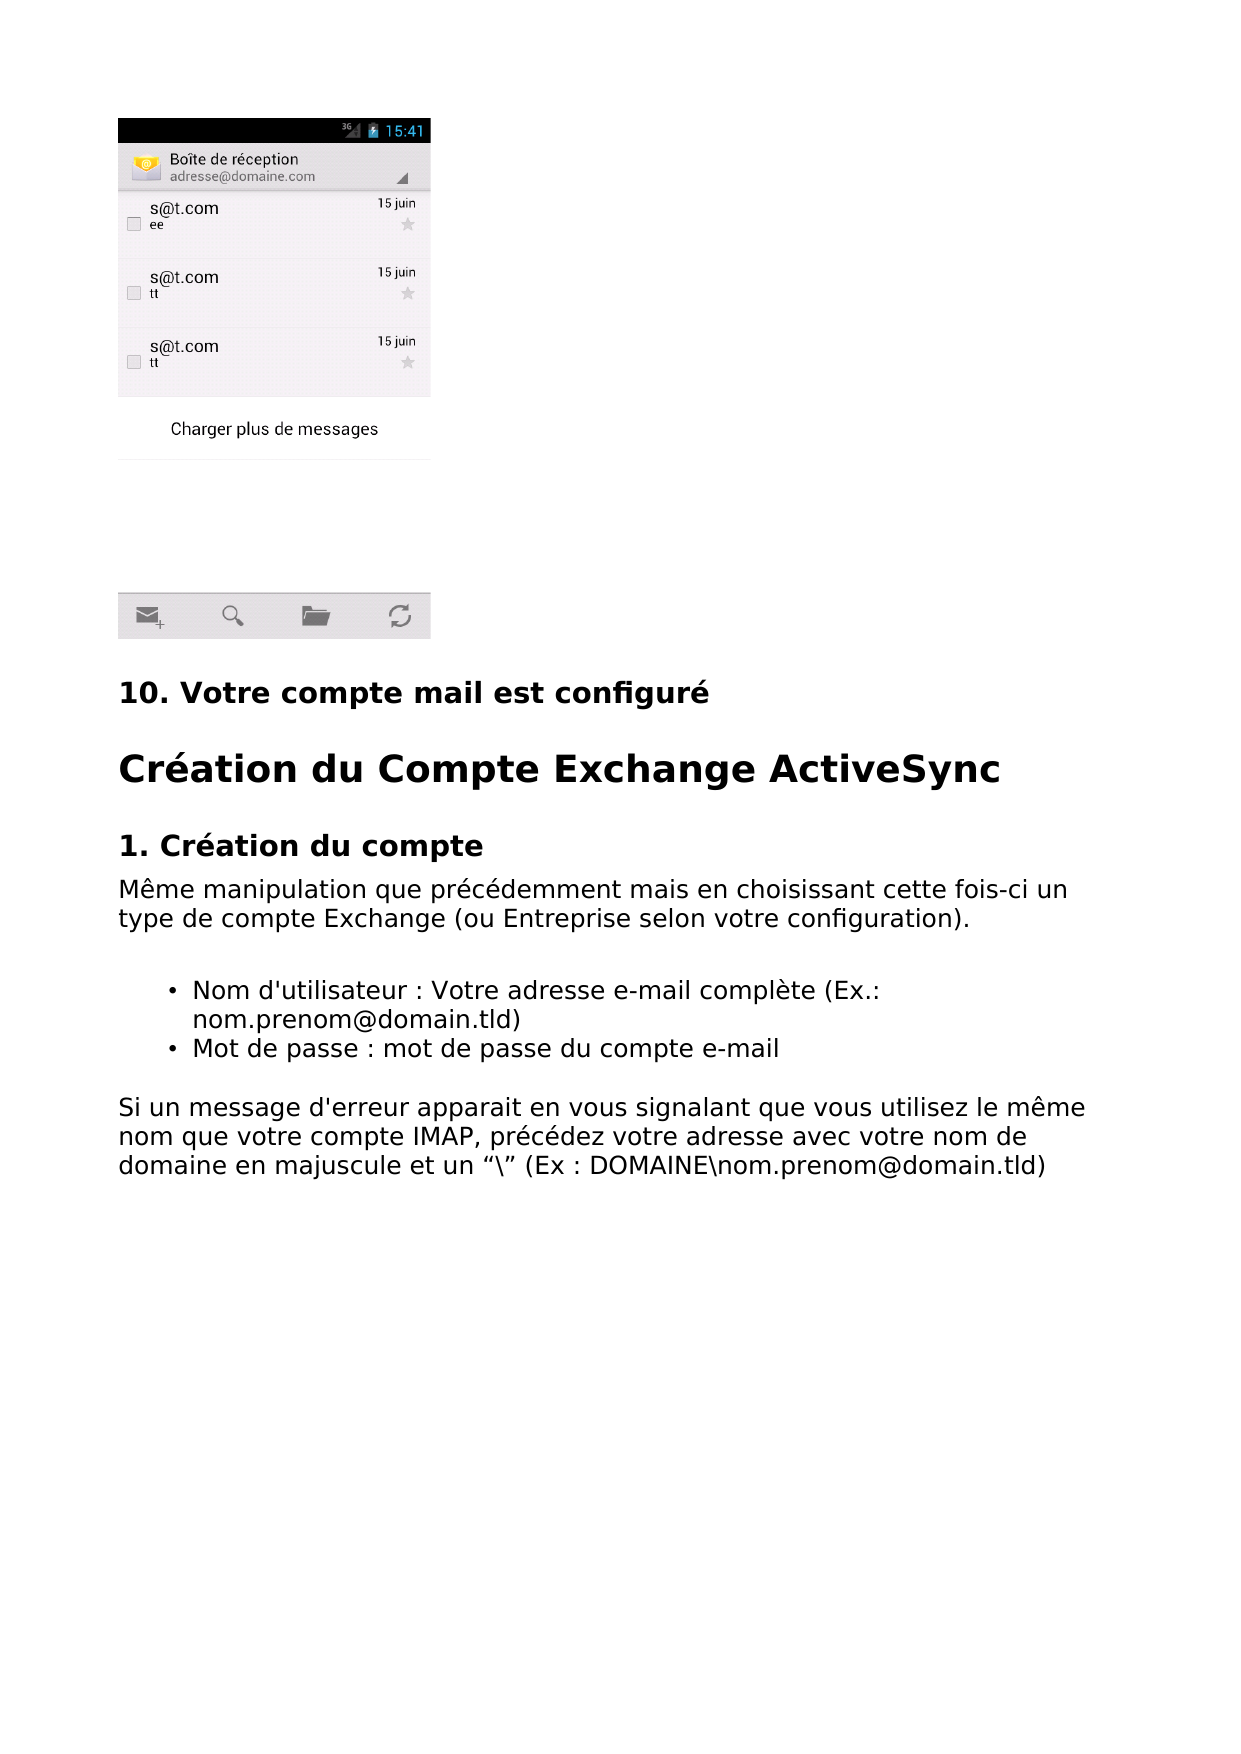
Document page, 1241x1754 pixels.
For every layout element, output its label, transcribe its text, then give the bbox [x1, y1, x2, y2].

text Même manipulation que précédemment mais en choisissant cette fois-ci un type de compte Exchange (ou Entreprise selon votre configuration). [118, 876, 1122, 934]
subtitle Création du Compte Exchange ActiveSync [118, 748, 1122, 792]
subtitle 1. Création du compte [118, 829, 1122, 863]
list Mot de passe : mot de passe du compte e-mail [177, 1034, 1122, 1063]
list Nom d'utilisateur : Votre adresse e-mail complète (Ex.: nom.prenom@domain.tld) [177, 976, 1122, 1034]
subtitle 10. Votre compte mail est configuré [118, 676, 1122, 710]
text Si un message d'erreur apparait en vous signalant que vous utilisez le même nom que votre compte IMAP, précédez votre adresse avec votre nom de domaine en majuscule et un “\” (Ex : DOMAINE\nom.prenom@domain.tld) [118, 1093, 1122, 1180]
picture [118, 118, 431, 639]
